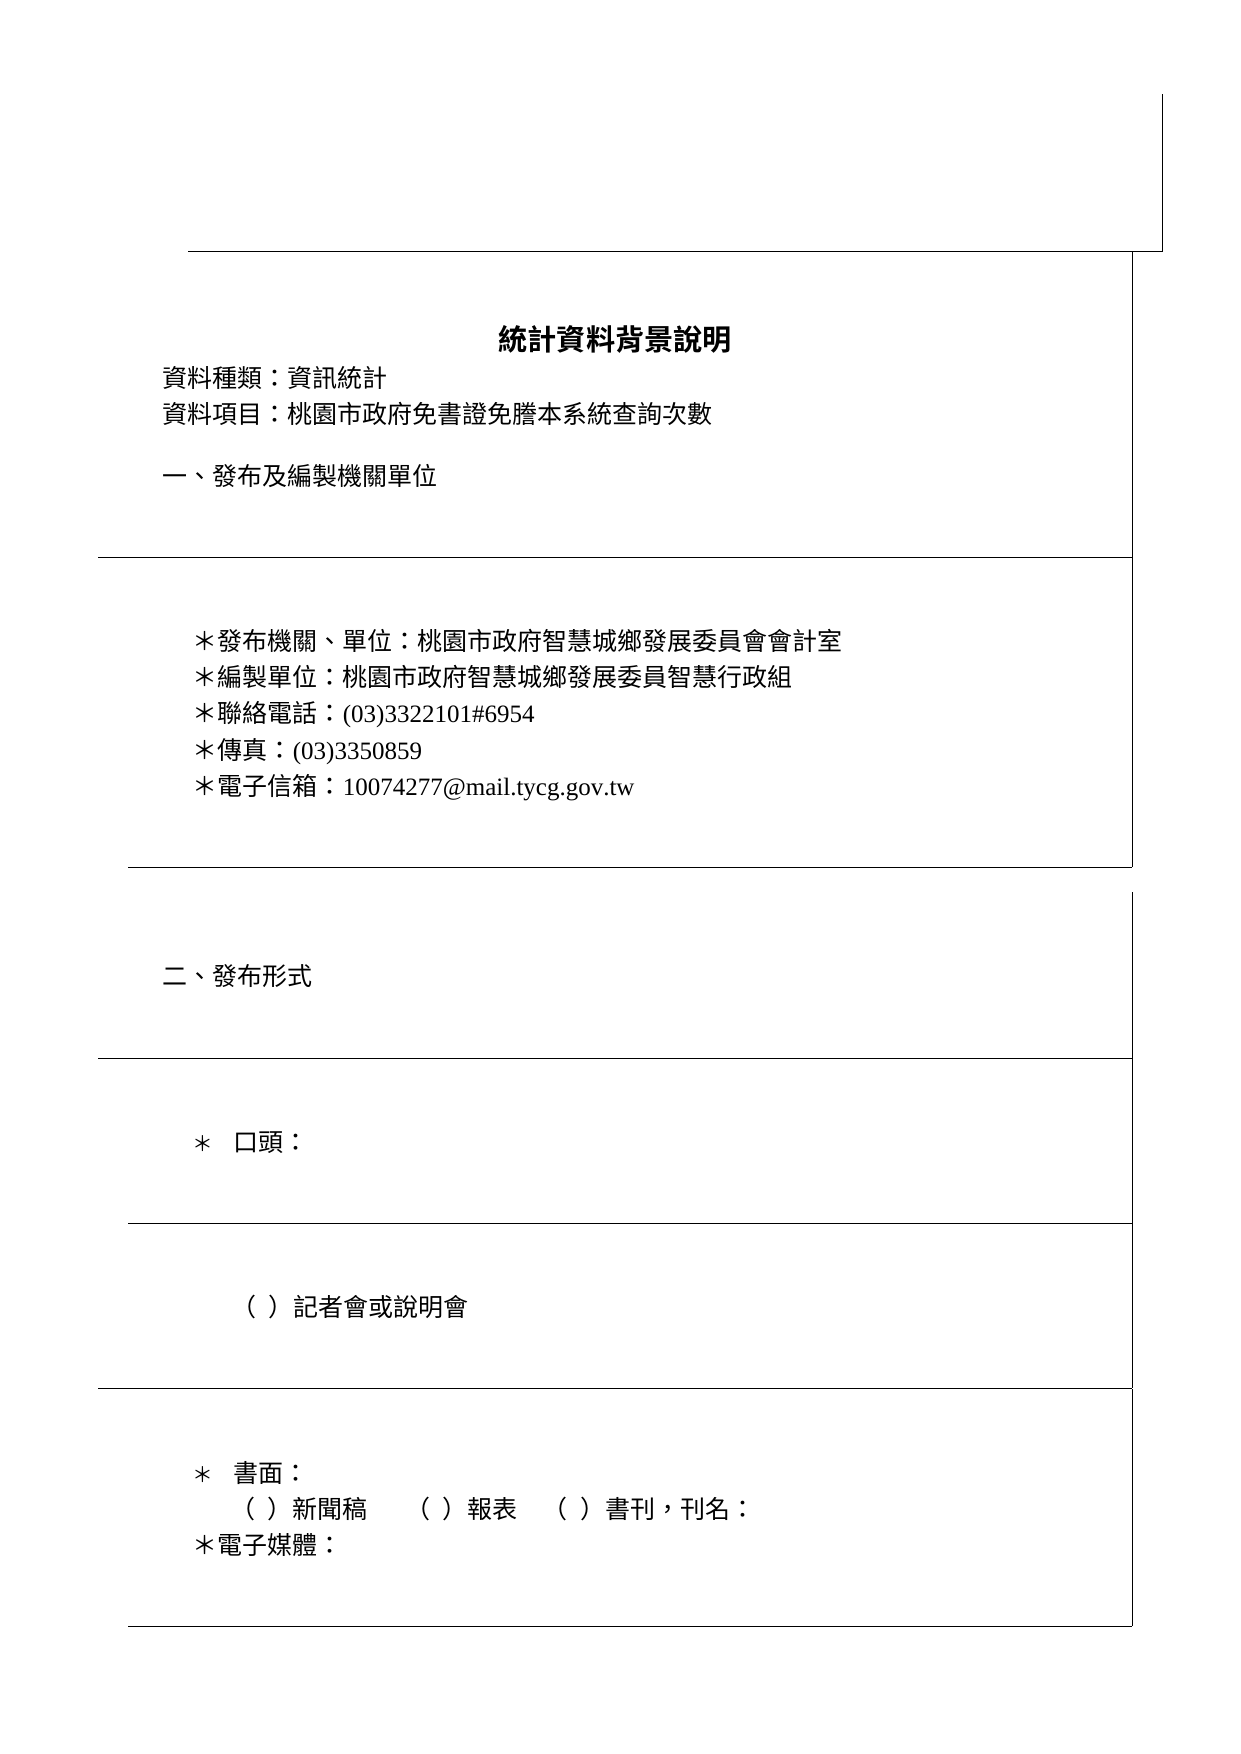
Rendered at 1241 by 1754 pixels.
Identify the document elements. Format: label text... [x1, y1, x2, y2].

table_header 統計資料背景說明 資料種類：資訊統計 資料項目：桃園市政府免書證免謄本系統查詢次數 一、發布及編製機關單位 ＊發布機關、單位：桃園市政府智慧城鄉發展委員會會計室 ＊編製單位：桃園市政府智慧城鄉發展委員智慧行政組 ＊聯絡電話：(03)3322101#6954 ＊傳真：(03)3350859 ＊電子信箱：10074277@mail.tycg.gov.tw 二、發布形式 口頭： （ ）記者會或說明會 書面： （ ）新聞稿 （ ）報表 （ ）書刊，刊名： ＊電子媒體： [86, 252, 1144, 1626]
